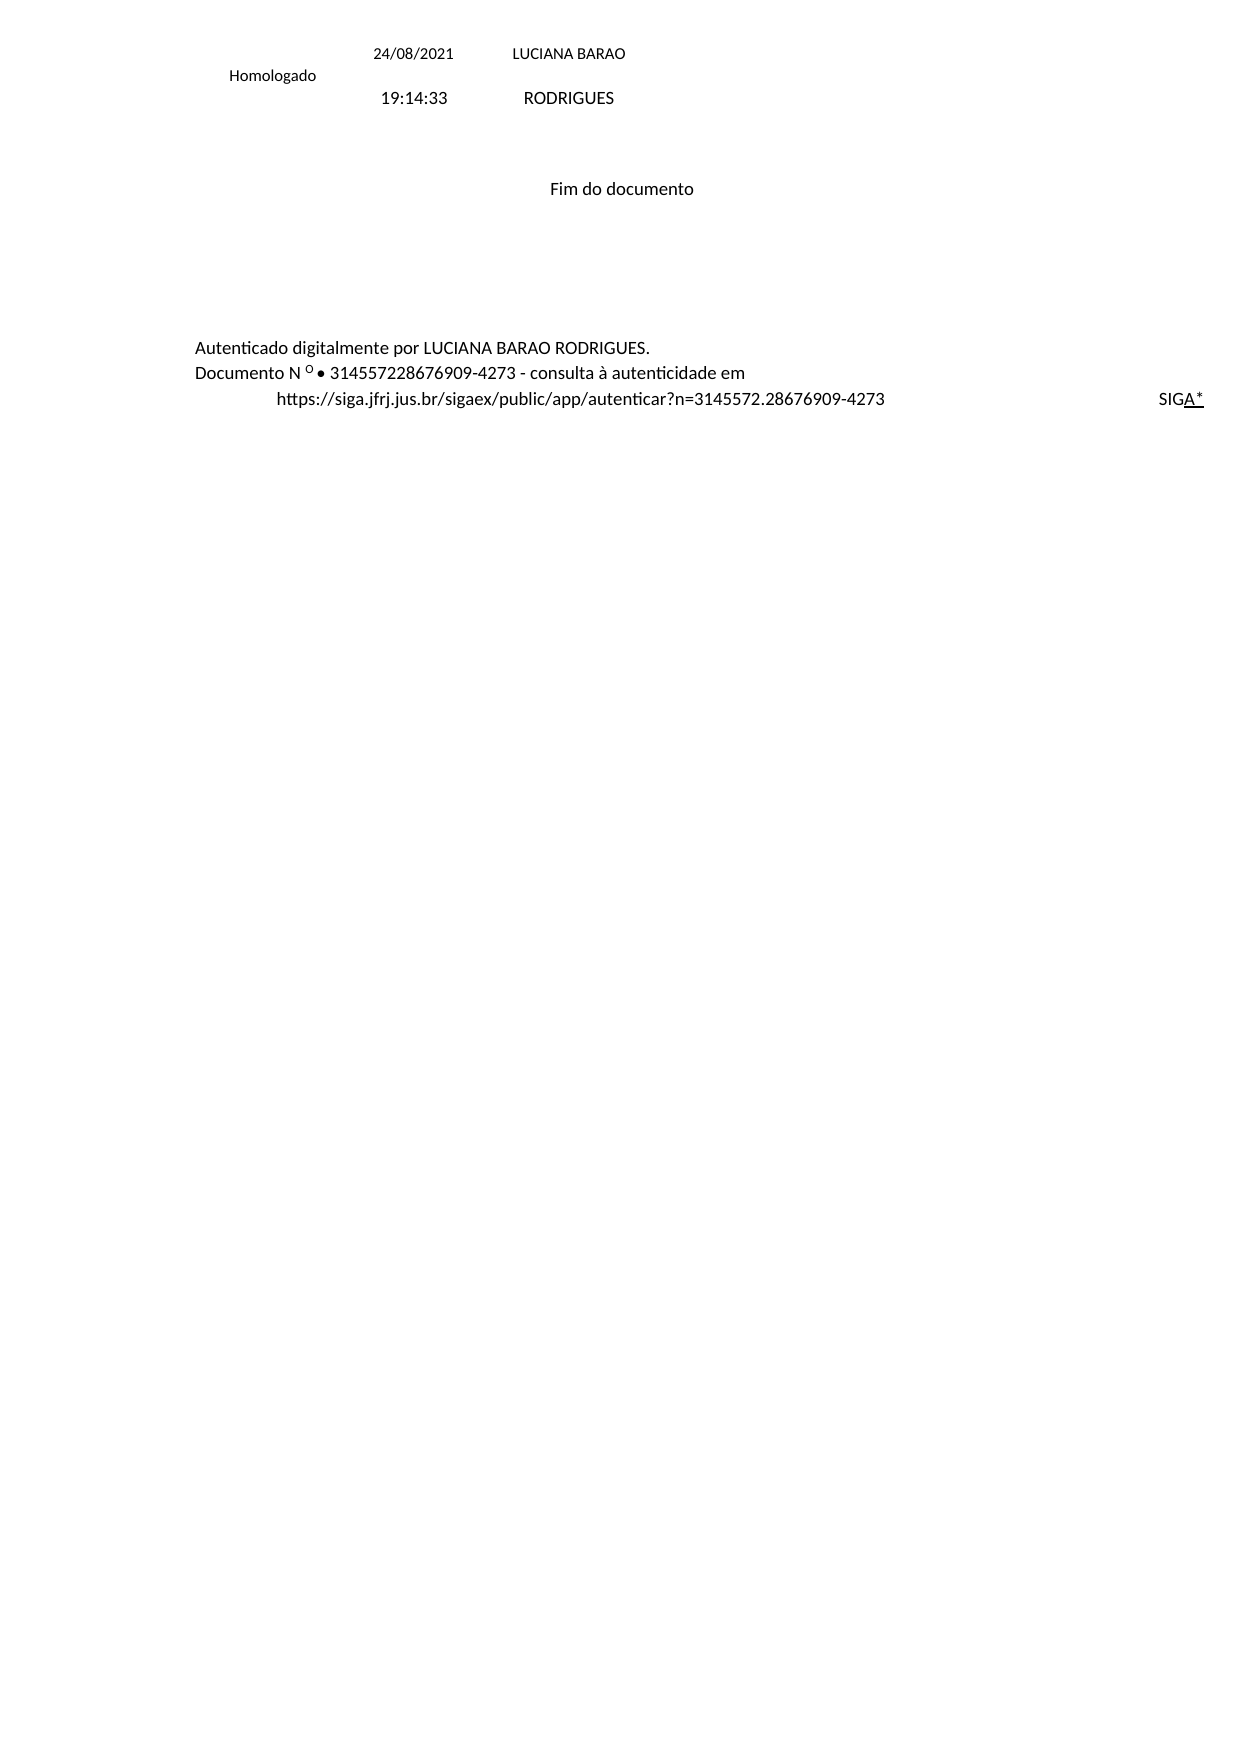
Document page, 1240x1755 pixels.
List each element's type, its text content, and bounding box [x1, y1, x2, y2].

text 19:14:33 RODRIGUES [194, 86, 1204, 109]
text Documento N O • 314557228676909-4273 - consulta à autenticidade em [195, 361, 1130, 384]
text Fim do documento [550, 177, 1130, 200]
text 24/08/2021 LUCIANA BARAO [194, 43, 1204, 64]
text Autenticado digitalmente por LUCIANA BARAO RODRIGUES. [195, 336, 1130, 359]
text https://siga.jfrj.jus.br/sigaex/public/app/autenticar?n=3145572.28676909-4273 SIGA* [194, 387, 1204, 410]
text Homologado [229, 65, 1045, 85]
